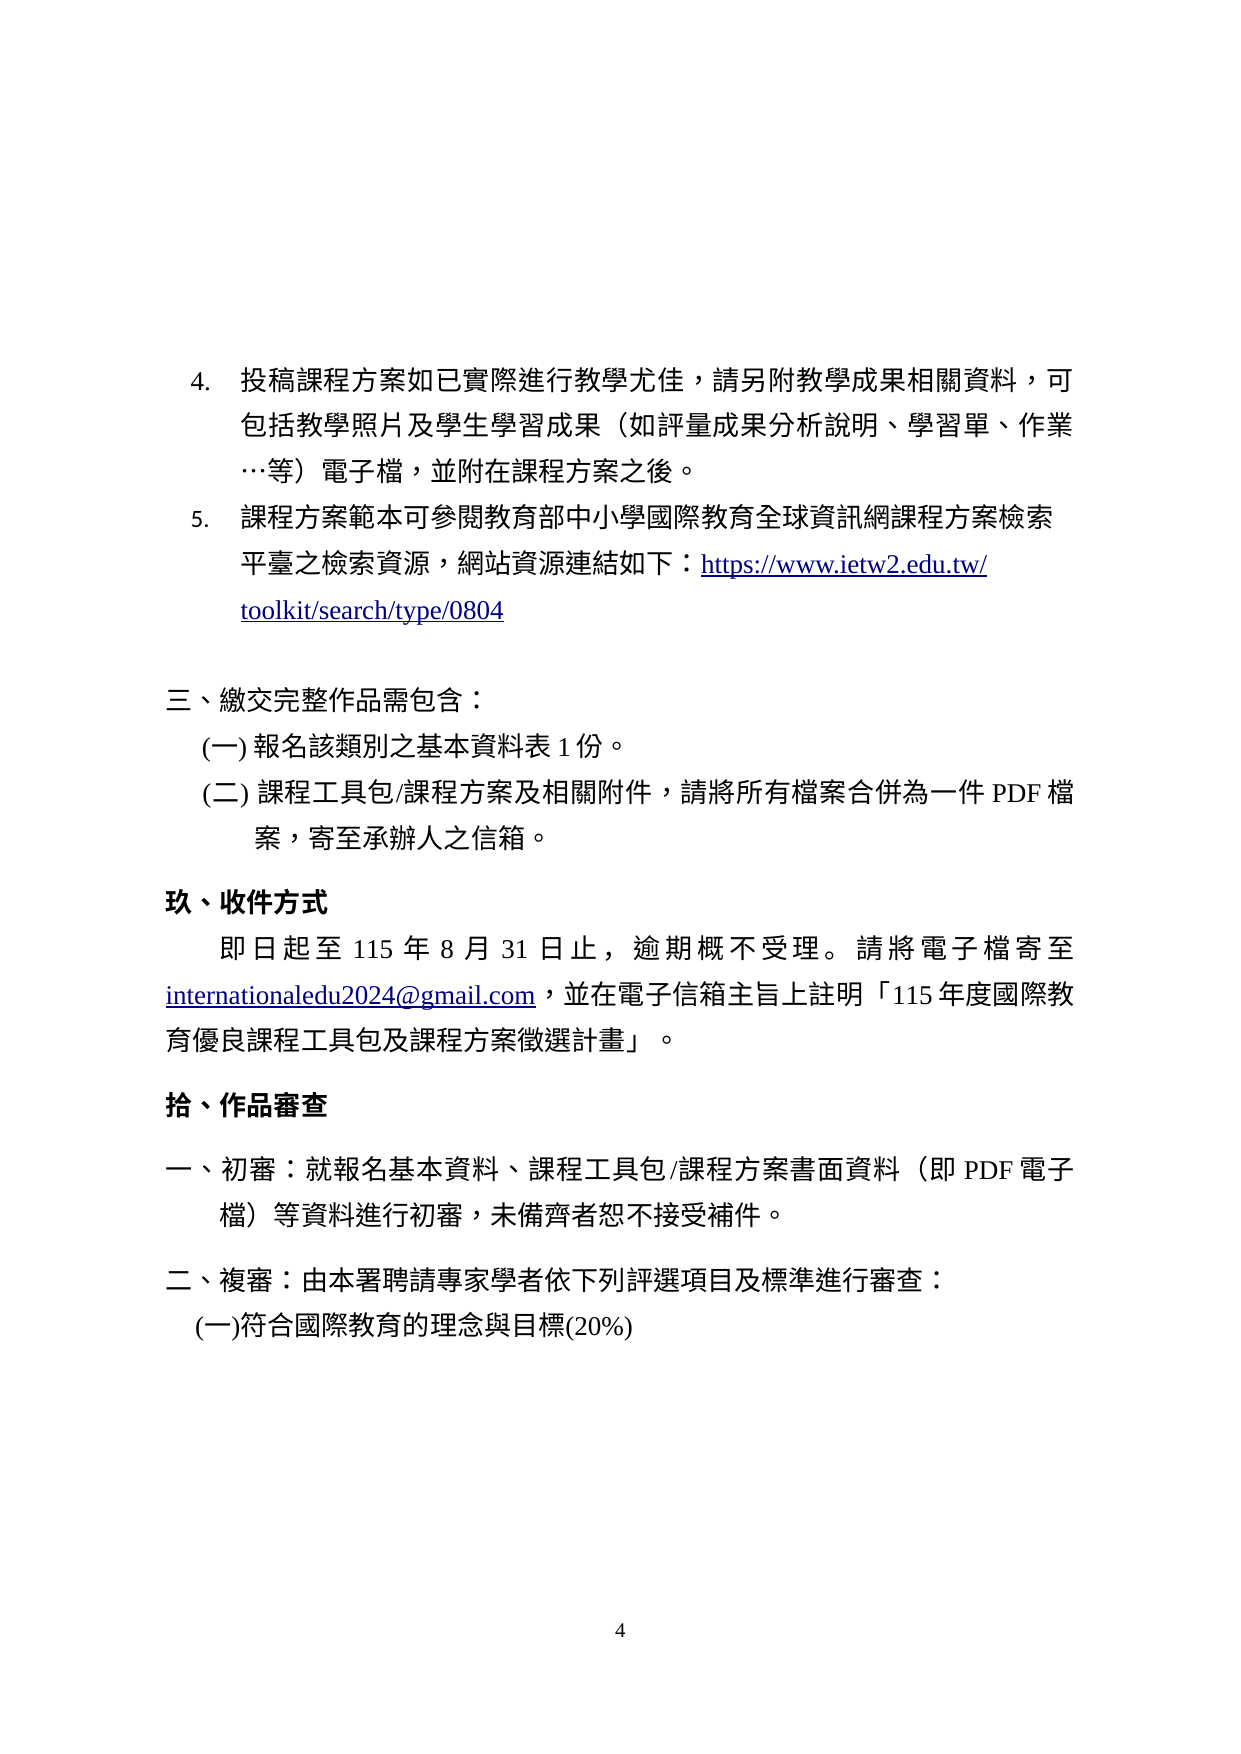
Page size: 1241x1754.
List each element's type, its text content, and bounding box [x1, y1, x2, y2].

list 課程方案範本可參閱教育部中小學國際教育全球資訊網課程方案檢索平臺之檢索資源，網站資源連結如下：https://www.ietw2.edu.tw/toolkit/search/type/0804 [190, 491, 1075, 628]
text 三、繳交完整作品需包含： [165, 674, 1075, 720]
text (一)符合國際教育的理念與目標(20%) [195, 1299, 1075, 1345]
list 投稿課程方案如已實際進行教學尤佳，請另附教學成果相關資料，可包括教學照片及學生學習成果（如評量成果分析說明、學習單、作業…等）電子檔，並附在課程方案之後。 [190, 353, 1075, 491]
text (二) 課程工具包/課程方案及相關附件，請將所有檔案合併為一件PDF檔案，寄至承辦人之信箱。 [195, 766, 1075, 857]
text 一、初審：就報名基本資料、課程工具包/課程方案書面資料（即PDF電子檔）等資料進行初審，未備齊者恕不接受補件。 [165, 1143, 1075, 1234]
text (一) 報名該類別之基本資料表1份。 [195, 720, 1075, 766]
text 玖、收件方式 [165, 876, 1075, 922]
text 即日起至115年8月31日止，逾期概不受理。請將電子檔寄至 internationaledu2024@gmail.com，並在電子信箱主旨上註明「115年度國際教育優良課程工具包及課程方案徵選計畫」。 [165, 922, 1075, 1059]
text 拾、作品審查 [165, 1078, 1075, 1124]
text 二、複審：由本署聘請專家學者依下列評選項目及標準進行審查： [165, 1253, 1075, 1299]
